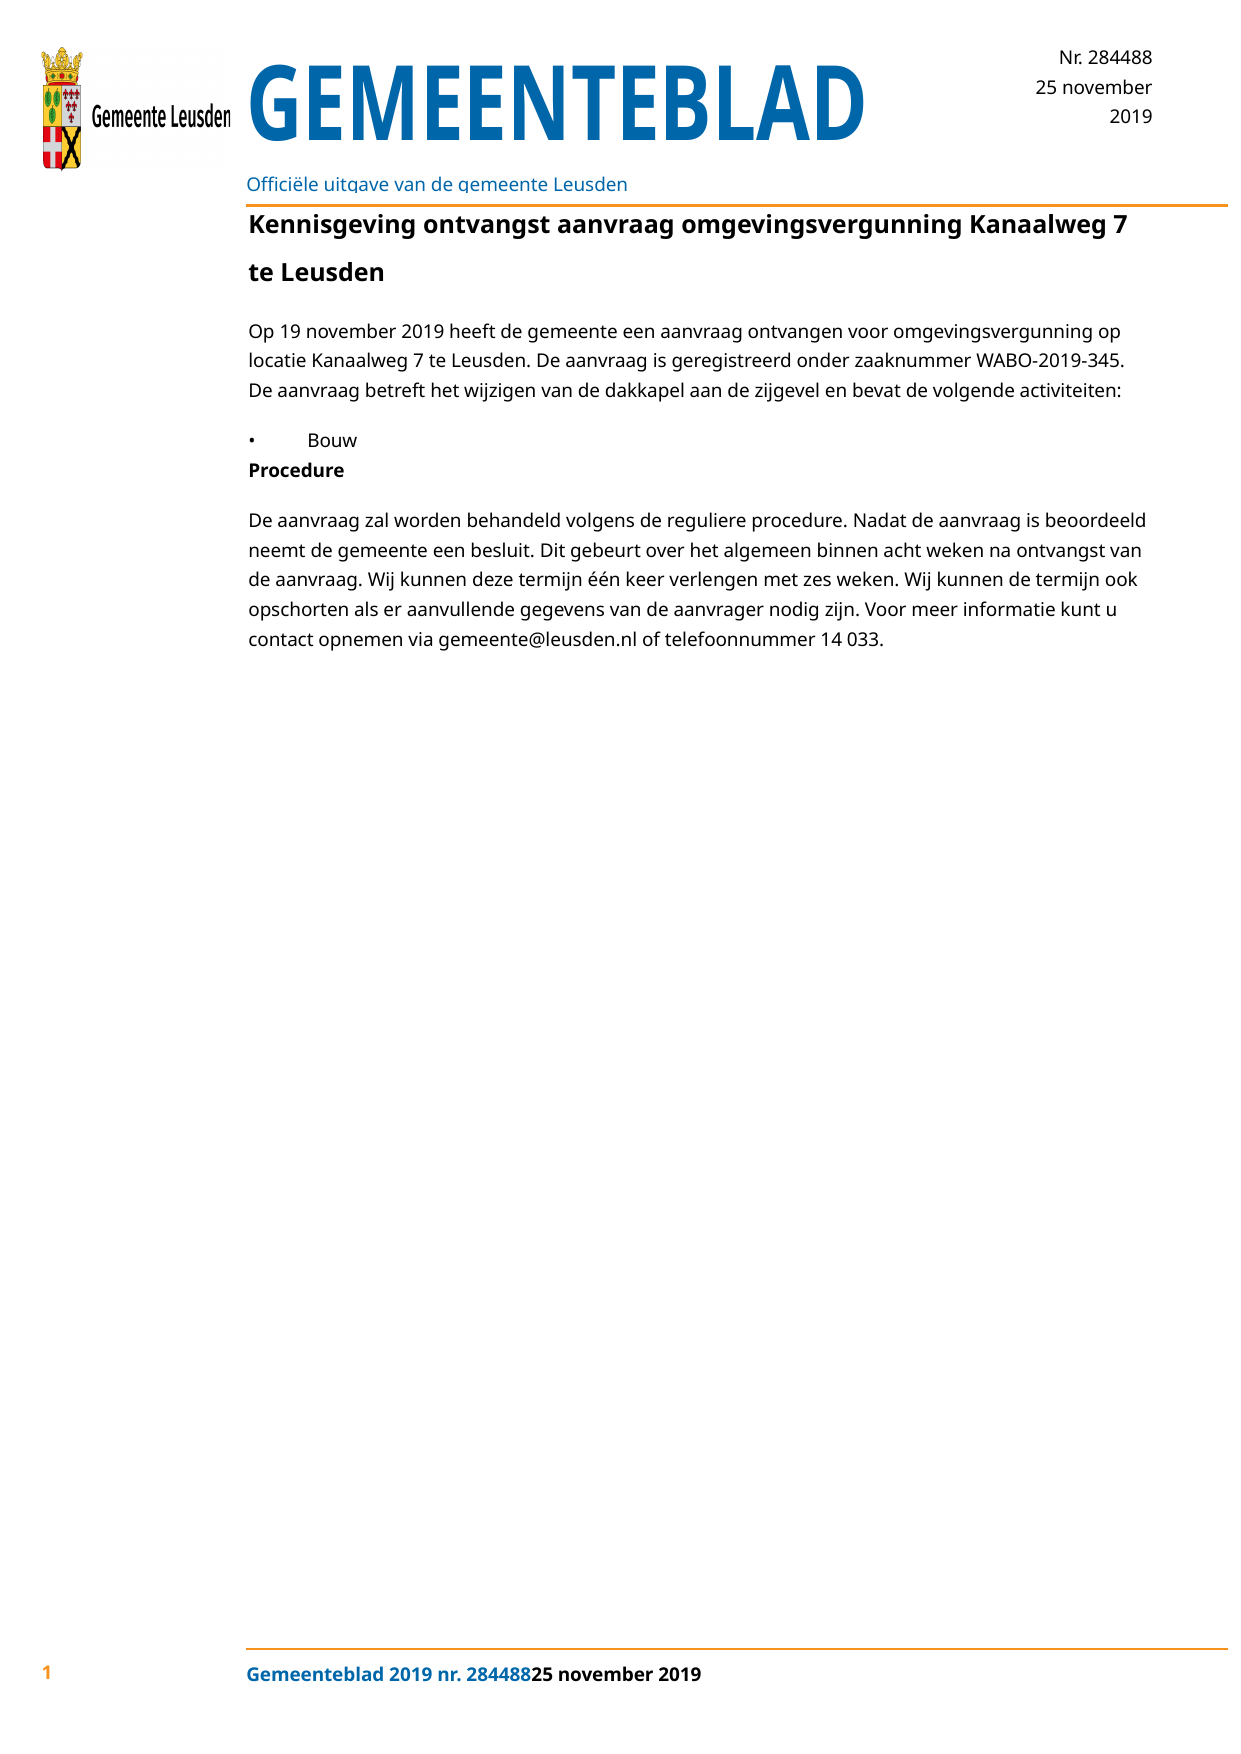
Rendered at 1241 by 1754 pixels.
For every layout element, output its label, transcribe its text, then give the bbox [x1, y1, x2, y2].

text Procedure [248, 457, 1152, 483]
picture [41, 47, 231, 172]
text Op 19 november 2019 heeft de gemeente een aanvraag ontvangen voor omgevingsvergunning op locatie Kanaalweg 7 te Leusden. De aanvraag is geregistreerd onder zaaknummer WABO-2019-345. De aanvraag betreft het wijzigen van de dakkapel aan de zijgevel en bevat de volgende activiteiten: [248, 318, 1152, 403]
text Kennisgeving ontvangst aanvraag omgevingsvergunning Kanaalweg 7 te Leusden [248, 207, 1152, 288]
text De aanvraag zal worden behandeld volgens de reguliere procedure. Nadat de aanvraag is beoordeeld neemt de gemeente een besluit. Dit gebeurt over het algemeen binnen acht weken na ontvangst van de aanvraag. Wij kunnen deze termijn één keer verlengen met zes weken. Wij kunnen de termijn ook opschorten als er aanvullende gegevens van de aanvrager nodig zijn. Voor meer informatie kunt u contact opnemen via gemeente@leusden.nl of telefoonnummer 14 033. [248, 507, 1152, 652]
list Bouw [248, 427, 1152, 453]
